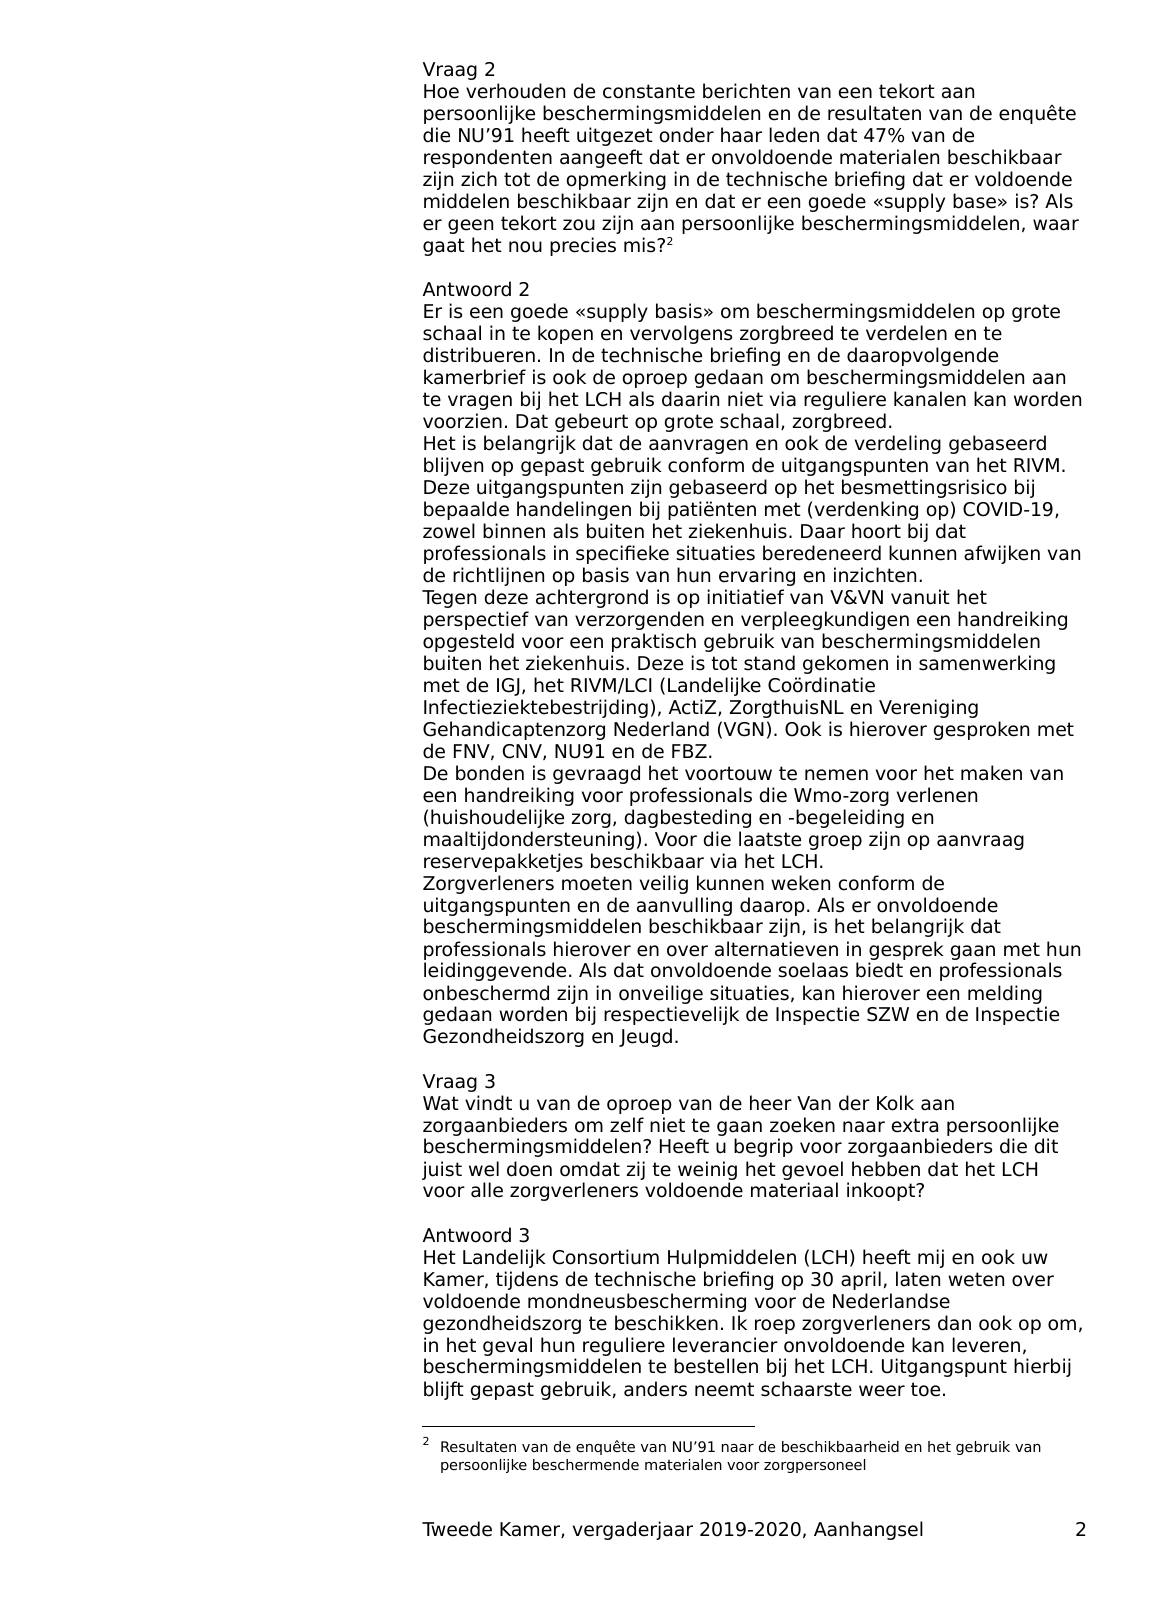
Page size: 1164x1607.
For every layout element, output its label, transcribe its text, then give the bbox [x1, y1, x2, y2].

text Vraag 2 [422, 59, 1087, 81]
text Het Landelijk Consortium Hulpmiddelen (LCH) heeft mij en ook uw Kamer, tijdens de technische briefing op 30 april, laten weten over voldoende mondneusbescherming voor de Nederlandse gezondheidszorg te beschikken. Ik roep zorgverleners dan ook op om, in het geval hun reguliere leverancier onvoldoende kan leveren, beschermingsmiddelen te bestellen bij het LCH. Uitgangspunt hierbij blijft gepast gebruik, anders neemt schaarste weer toe. [422, 1247, 1087, 1400]
text Hoe verhouden de constante berichten van een tekort aan persoonlijke beschermingsmiddelen en de resultaten van de enquête die NU’91 heeft uitgezet onder haar leden dat 47% van de respondenten aangeeft dat er onvoldoende materialen beschikbaar zijn zich tot de opmerking in de technische briefing dat er voldoende middelen beschikbaar zijn en dat er een goede «supply base» is? Als er geen tekort zou zijn aan persoonlijke beschermingsmiddelen, waar gaat het nou precies mis? [422, 81, 1087, 257]
text De bonden is gevraagd het voortouw te nemen voor het maken van een handreiking voor professionals die Wmo-zorg verlenen (huishoudelijke zorg, dagbesteding en -begeleiding en maaltijdondersteuning). Voor die laatste groep zijn op aanvraag reservepakketjes beschikbaar via het LCH. [422, 763, 1087, 872]
text Er is een goede «supply basis» om beschermingsmiddelen op grote schaal in te kopen en vervolgens zorgbreed te verdelen en te distribueren. In de technische briefing en de daaropvolgende kamerbrief is ook de oproep gedaan om beschermingsmiddelen aan te vragen bij het LCH als daarin niet via reguliere kanalen kan worden voorzien. Dat gebeurt op grote schaal, zorgbreed. [422, 301, 1087, 433]
text Zorgverleners moeten veilig kunnen weken conform de uitgangspunten en de aanvulling daarop. Als er onvoldoende beschermingsmiddelen beschikbaar zijn, is het belangrijk dat professionals hierover en over alternatieven in gesprek gaan met hun leidinggevende. Als dat onvoldoende soelaas biedt en professionals onbeschermd zijn in onveilige situaties, kan hierover een melding gedaan worden bij respectievelijk de Inspectie SZW en de Inspectie Gezondheidszorg en Jeugd. [422, 872, 1087, 1048]
text Wat vindt u van de oproep van de heer Van der Kolk aan zorgaanbieders om zelf niet te gaan zoeken naar extra persoonlijke beschermingsmiddelen? Heeft u begrip voor zorgaanbieders die dit juist wel doen omdat zij te weinig het gevoel hebben dat het LCH voor alle zorgverleners voldoende materiaal inkoopt? [422, 1092, 1087, 1202]
text Antwoord 3 [422, 1224, 1087, 1247]
text Resultaten van de enquête van NU’91 naar de beschikbaarheid en het gebruik van persoonlijke beschermende materialen voor zorgpersoneel [422, 1435, 1087, 1474]
text Antwoord 2 [422, 279, 1087, 301]
text Vraag 3 [422, 1071, 1087, 1092]
text Het is belangrijk dat de aanvragen en ook de verdeling gebaseerd blijven op gepast gebruik conform de uitgangspunten van het RIVM. Deze uitgangspunten zijn gebaseerd op het besmettingsrisico bij bepaalde handelingen bij patiënten met (verdenking op) COVID-19, zowel binnen als buiten het ziekenhuis. Daar hoort bij dat professionals in specifieke situaties beredeneerd kunnen afwijken van de richtlijnen op basis van hun ervaring en inzichten. [422, 433, 1087, 587]
text Tegen deze achtergrond is op initiatief van V&VN vanuit het perspectief van verzorgenden en verpleegkundigen een handreiking opgesteld voor een praktisch gebruik van beschermingsmiddelen buiten het ziekenhuis. Deze is tot stand gekomen in samenwerking met de IGJ, het RIVM/LCI (Landelijke Coördinatie Infectieziektebestrijding), ActiZ, ZorgthuisNL en Vereniging Gehandicaptenzorg Nederland (VGN). Ook is hierover gesproken met de FNV, CNV, NU91 en de FBZ. [422, 587, 1087, 763]
